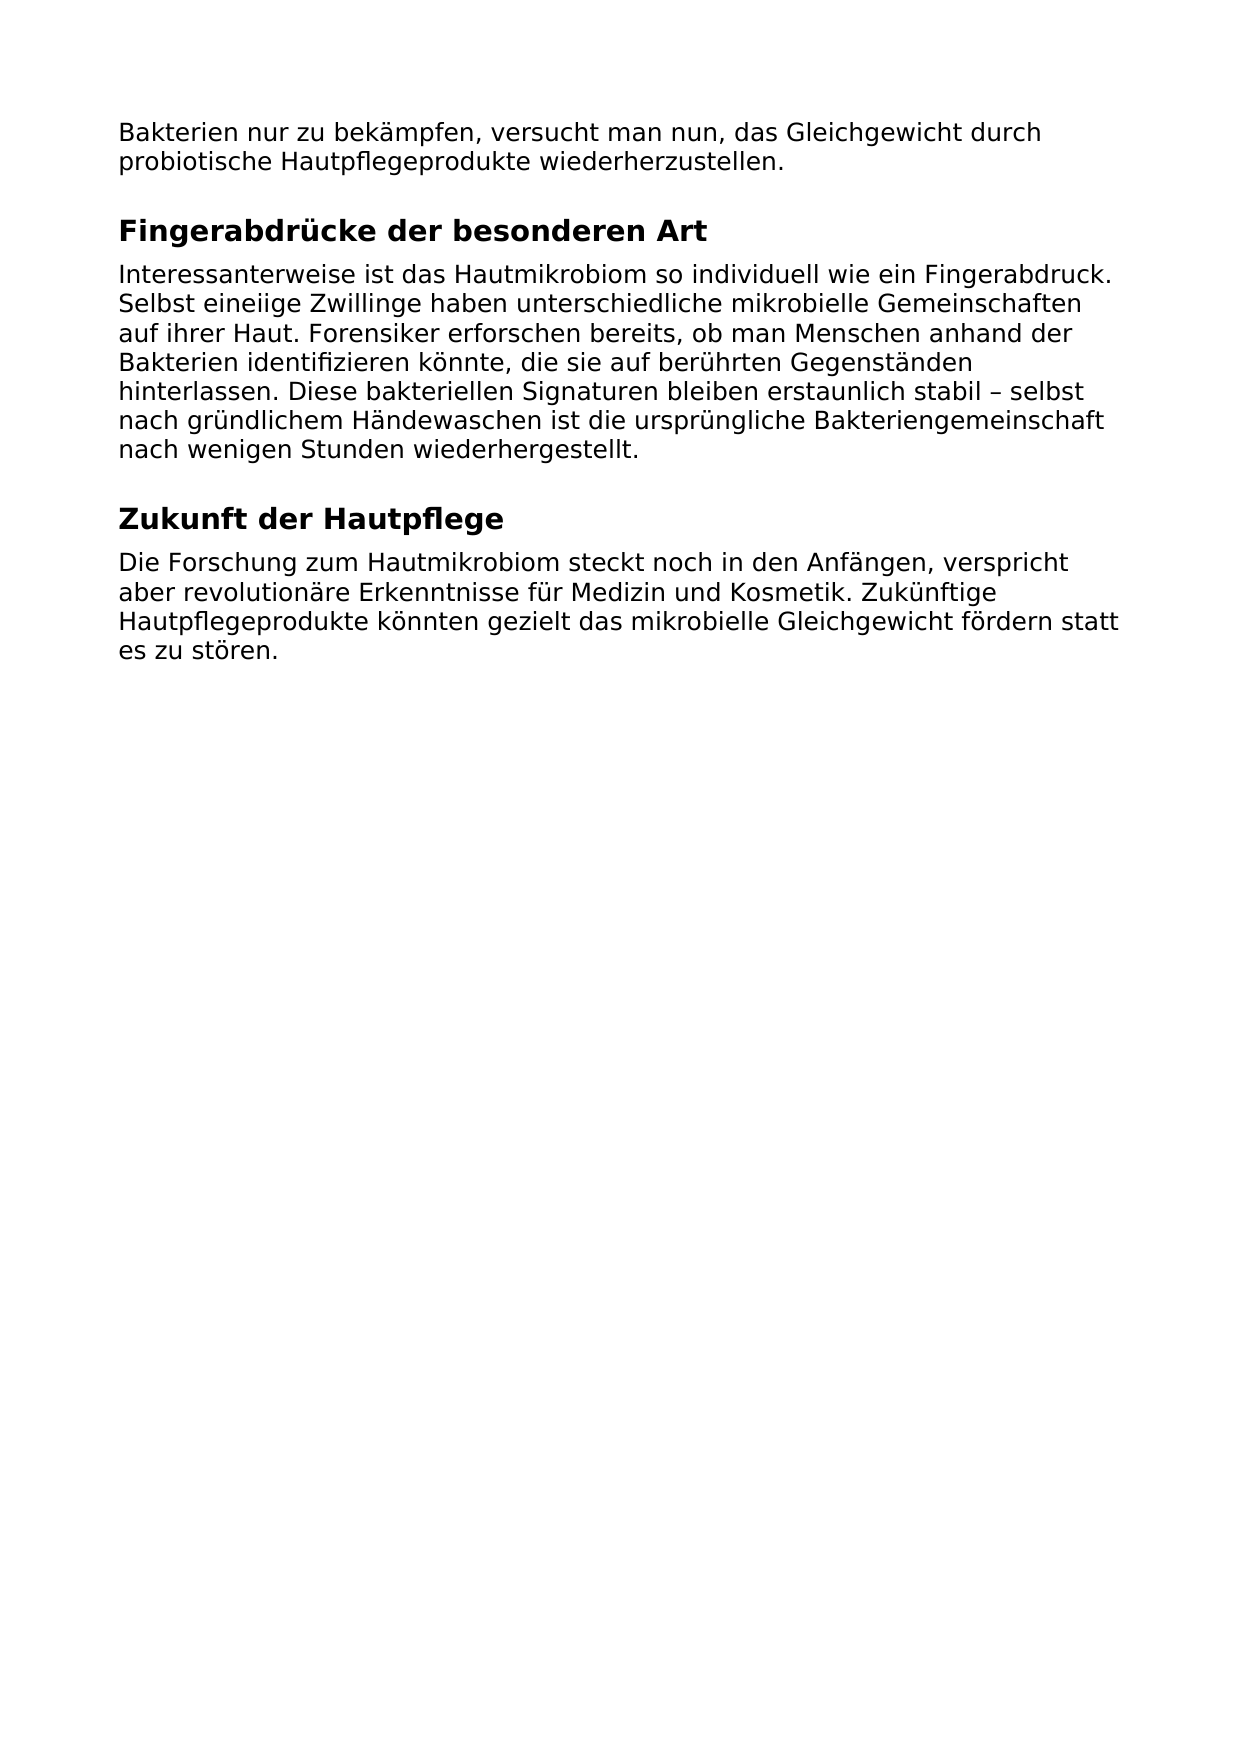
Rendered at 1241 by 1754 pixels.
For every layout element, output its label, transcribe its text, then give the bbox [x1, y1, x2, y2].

subtitle Zukunft der Hautpflege [118, 502, 1122, 536]
text Bakterien nur zu bekämpfen, versucht man nun, das Gleichgewicht durch probiotische Hautpflegeprodukte wiederherzustellen. [118, 118, 1122, 176]
text Die Forschung zum Hautmikrobiom steckt noch in den Anfängen, verspricht aber revolutionäre Erkenntnisse für Medizin und Kosmetik. Zukünftige Hautpflegeprodukte könnten gezielt das mikrobielle Gleichgewicht fördern statt es zu stören. [118, 548, 1122, 665]
text Interessanterweise ist das Hautmikrobiom so individuell wie ein Fingerabdruck. Selbst eineiige Zwillinge haben unterschiedliche mikrobielle Gemeinschaften auf ihrer Haut. Forensiker erforschen bereits, ob man Menschen anhand der Bakterien identifizieren könnte, die sie auf berührten Gegenständen hinterlassen. Diese bakteriellen Signaturen bleiben erstaunlich stabil – selbst nach gründlichem Händewaschen ist die ursprüngliche Bakteriengemeinschaft nach wenigen Stunden wiederhergestellt. [118, 260, 1122, 464]
subtitle Fingerabdrücke der besonderen Art [118, 214, 1122, 248]
